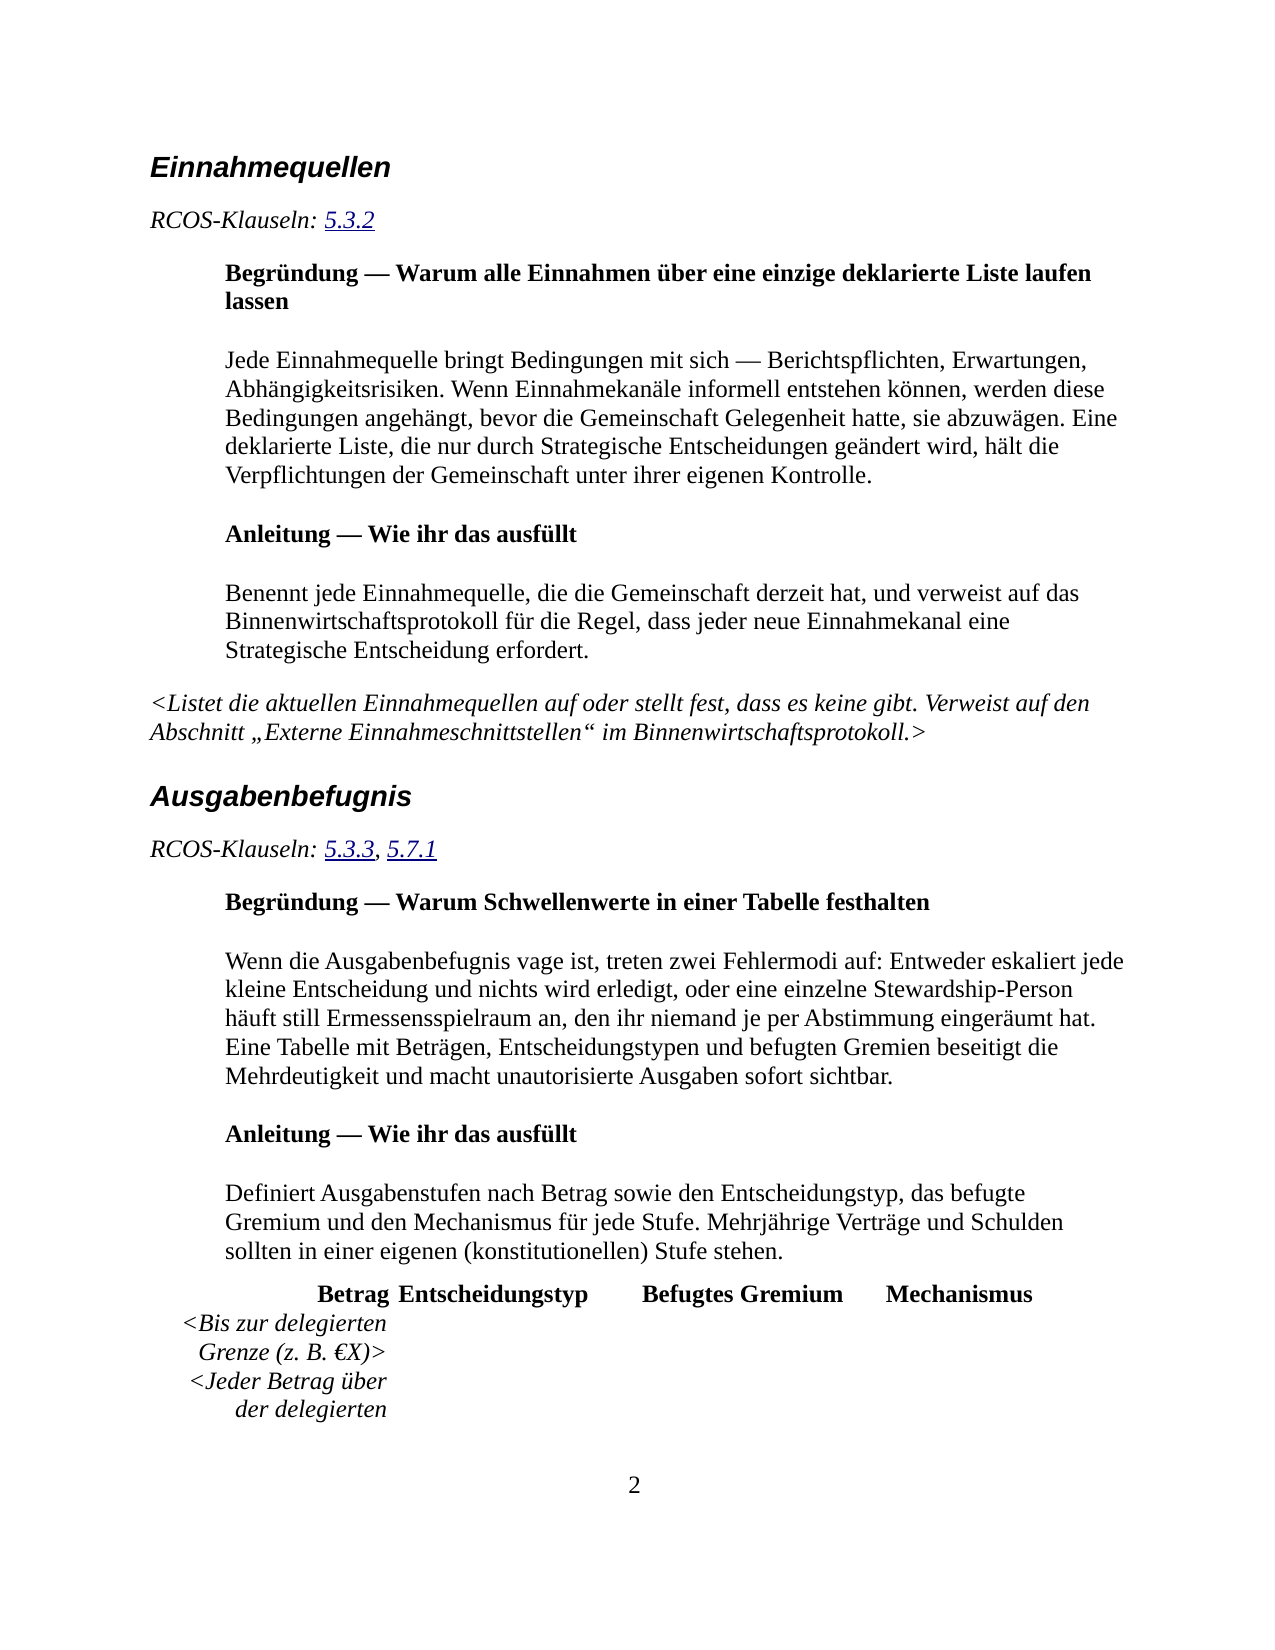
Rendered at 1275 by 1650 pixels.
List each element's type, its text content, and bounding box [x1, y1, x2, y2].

subtitle Einnahmequellen [150, 150, 1125, 183]
table_cell <Bis zur delegierten Grenze (z. B. €X)> [150, 1308, 394, 1366]
table_header Mechanismus [881, 1280, 1125, 1308]
table_cell <Jeder Betrag über der delegierten [150, 1366, 394, 1423]
table_cell [394, 1308, 637, 1366]
table_cell [638, 1366, 881, 1423]
table_header Betrag [150, 1280, 394, 1308]
text Benennt jede Einnahmequelle, die die Gemeinschaft derzeit hat, und verweist auf das Binnenwirtschaftsprotokoll für die Regel, dass jeder neue Einnahmekanal eine Strategische Entscheidung erfordert. [225, 578, 1125, 664]
text Anleitung — Wie ihr das ausfüllt [225, 519, 1125, 548]
text Begründung — Warum Schwellenwerte in einer Tabelle festhalten [225, 887, 1125, 916]
table_cell [881, 1308, 1125, 1366]
text Definiert Ausgabenstufen nach Betrag sowie den Entscheidungstyp, das befugte Gremium und den Mechanismus für jede Stufe. Mehrjährige Verträge und Schulden sollten in einer eigenen (konstitutionellen) Stufe stehen. [225, 1178, 1125, 1264]
text RCOS-Klauseln: 5.3.2 [150, 205, 1125, 234]
text Anleitung — Wie ihr das ausfüllt [225, 1119, 1125, 1148]
text <Listet die aktuellen Einnahmequellen auf oder stellt fest, dass es keine gibt. Verweist auf den Abschnitt „Externe Einnahmeschnittstellen“ im Binnenwirtschaftsprotokoll.> [150, 688, 1125, 745]
text Begründung — Warum alle Einnahmen über eine einzige deklarierte Liste laufen lassen [225, 258, 1125, 315]
table_cell [881, 1366, 1125, 1423]
text Jede Einnahmequelle bringt Bedingungen mit sich — Berichtspflichten, Erwartungen, Abhängigkeitsrisiken. Wenn Einnahmekanäle informell entstehen können, werden diese Bedingungen angehängt, bevor die Gemeinschaft Gelegenheit hatte, sie abzuwägen. Eine deklarierte Liste, die nur durch Strategische Entscheidungen geändert wird, hält die Verpflichtungen der Gemeinschaft unter ihrer eigenen Kontrolle. [225, 345, 1125, 489]
table_cell [394, 1366, 637, 1423]
table_header Befugtes Gremium [638, 1280, 881, 1308]
table_cell [638, 1308, 881, 1366]
text Wenn die Ausgabenbefugnis vage ist, treten zwei Fehlermodi auf: Entweder eskaliert jede kleine Entscheidung und nichts wird erledigt, oder eine einzelne Stewardship-Person häuft still Ermessensspielraum an, den ihr niemand je per Abstimmung eingeräumt hat. Eine Tabelle mit Beträgen, Entscheidungstypen und befugten Gremien beseitigt die Mehrdeutigkeit und macht unautorisierte Ausgaben sofort sichtbar. [225, 946, 1125, 1089]
table_header Entscheidungstyp [394, 1280, 637, 1308]
text RCOS-Klauseln: 5.3.3, 5.7.1 [150, 834, 1125, 863]
subtitle Ausgabenbefugnis [150, 779, 1125, 813]
